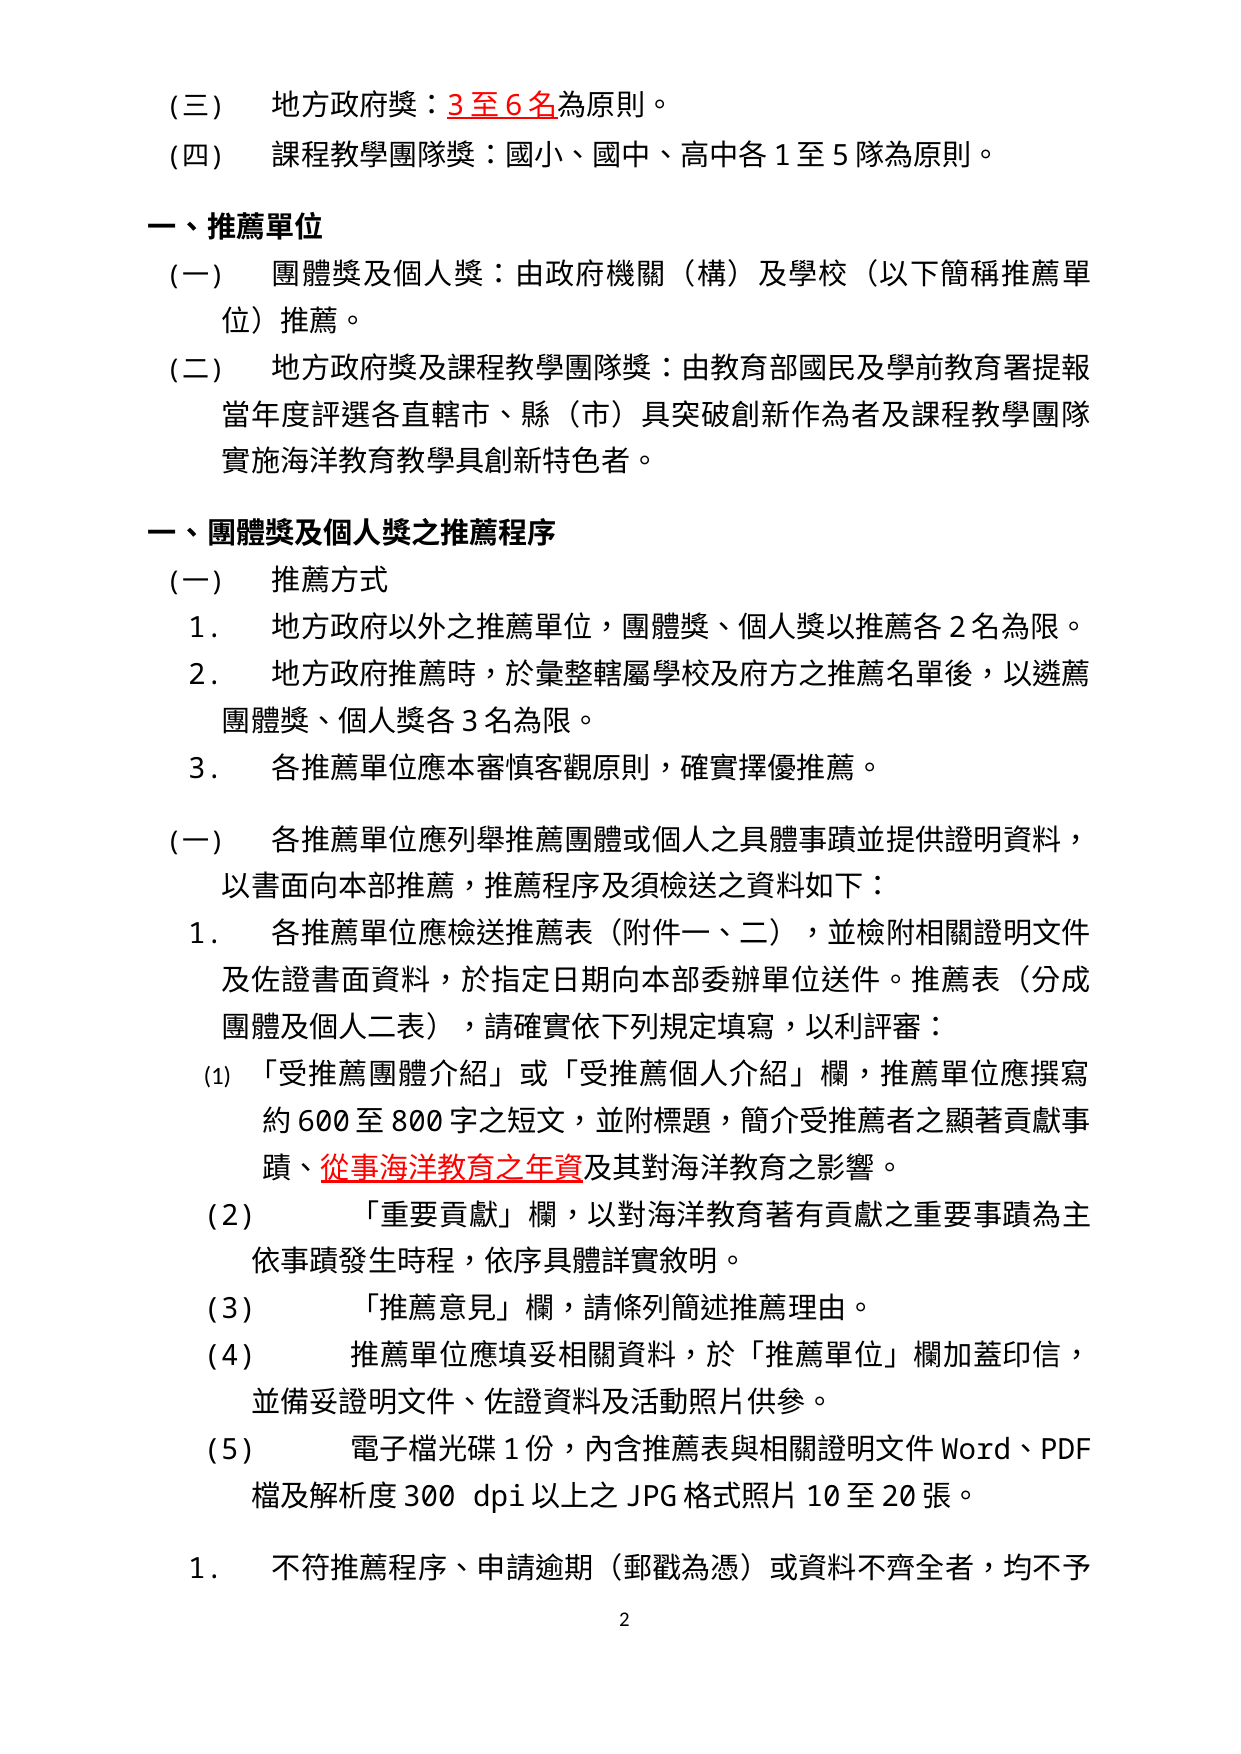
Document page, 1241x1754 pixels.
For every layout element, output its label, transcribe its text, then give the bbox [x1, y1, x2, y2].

list 團體獎及個人獎：由政府機關（構）及學校（以下簡稱推薦單位）推薦。 [166, 247, 1093, 341]
list 地方政府獎及課程教學團隊獎：由教育部國民及學前教育署提報當年度評選各直轄市、縣（市）具突破創新作為者及課程教學團隊實施海洋教育教學具創新特色者。 [166, 341, 1093, 481]
list 不符推薦程序、申請逾期（郵戳為憑）或資料不齊全者，均不予受理。 [188, 1541, 1093, 1587]
list 「重要貢獻」欄，以對海洋教育著有貢獻之重要事蹟為主，依事蹟發生時程，依序具體詳實敘明。 [203, 1187, 1093, 1281]
list 推薦單位應填妥相關資料，於「推薦單位」欄加蓋印信，並備妥證明文件、佐證資料及活動照片供參。 [203, 1328, 1093, 1422]
list 地方政府獎：3至6名為原則。 [166, 75, 1093, 125]
list 「受推薦團體介紹」或「受推薦個人介紹」欄，推薦單位應撰寫約600至800字之短文，並附標題，簡介受推薦者之顯著貢獻事蹟、從事海洋教育之年資及其對海洋教育之影響。 [203, 1047, 1092, 1187]
list 推薦單位 [148, 200, 1122, 247]
list 推薦方式 [166, 553, 1093, 600]
list 團體獎及個人獎之推薦程序 [148, 506, 1093, 553]
list 電子檔光碟1份，內含推薦表與相關證明文件Word、PDF檔及解析度300 dpi以上之JPG格式照片10至20張。 [203, 1422, 1093, 1516]
list 各推薦單位應列舉推薦團體或個人之具體事蹟並提供證明資料，以書面向本部推薦，推薦程序及須檢送之資料如下： [166, 812, 1093, 906]
list 課程教學團隊獎：國小、國中、高中各1至5隊為原則。 [166, 125, 1093, 175]
list 地方政府推薦時，於彙整轄屬學校及府方之推薦名單後，以遴薦團體獎、個人獎各3名為限。 [188, 647, 1093, 741]
list 地方政府以外之推薦單位，團體獎、個人獎以推薦各2名為限。 [188, 600, 1093, 647]
list 各推薦單位應本審慎客觀原則，確實擇優推薦。 [188, 741, 1093, 787]
list 各推薦單位應檢送推薦表（附件一、二），並檢附相關證明文件及佐證書面資料，於指定日期向本部委辦單位送件。推薦表（分成團體及個人二表），請確實依下列規定填寫，以利評審： [188, 906, 1093, 1047]
list 「推薦意見」欄，請條列簡述推薦理由。 [203, 1281, 1093, 1328]
